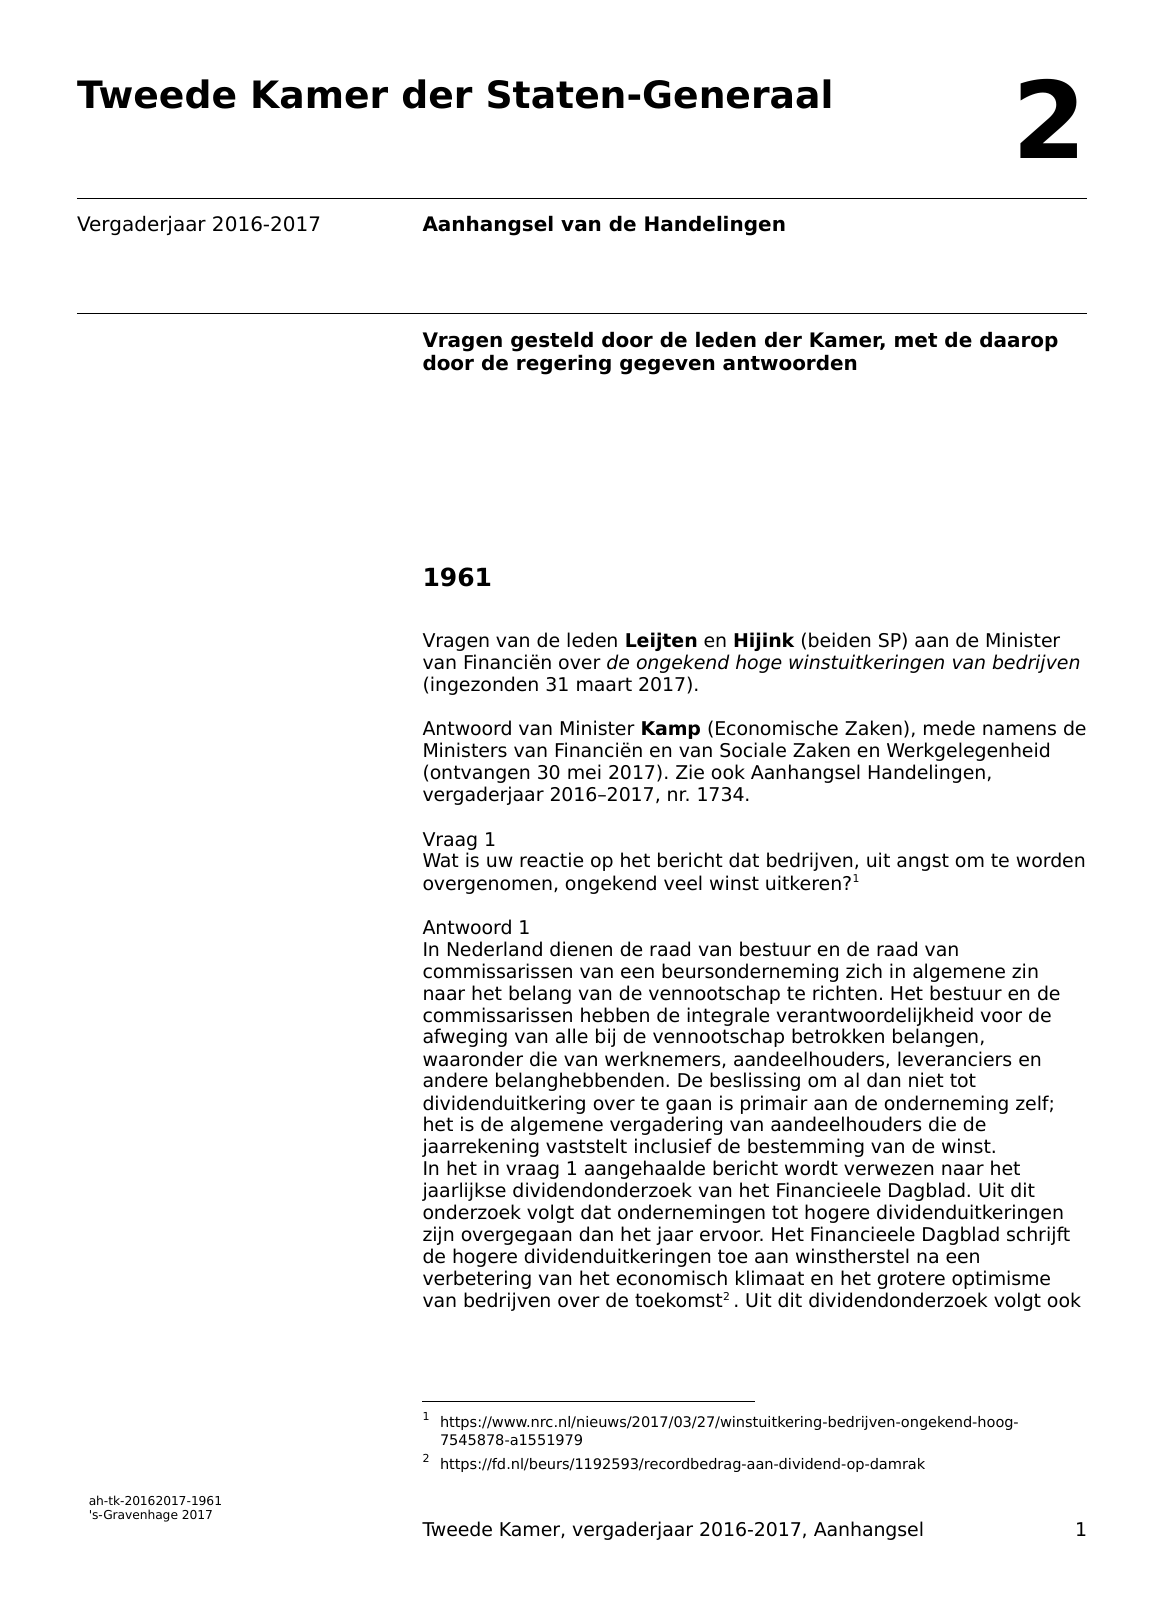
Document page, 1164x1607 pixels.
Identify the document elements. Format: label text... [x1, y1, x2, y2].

table_cell [77, 314, 422, 375]
text ah-tk-20162017-1961 [88, 1494, 323, 1508]
text https://fd.nl/beurs/1192593/recordbedrag-aan-dividend-op-damrak [422, 1452, 1087, 1474]
table_cell Vragen gesteld door de leden der Kamer, met de daarop door de regering gegeven antwoorden [422, 314, 1087, 375]
text Antwoord 1 [422, 917, 1087, 938]
text Antwoord van Minister Kamp (Economische Zaken), mede namens de Ministers van Financiën en van Sociale Zaken en Werkgelegenheid (ontvangen 30 mei 2017). Zie ook Aanhangsel Handelingen, vergaderjaar 2016–2017, nr. 1734. [422, 718, 1087, 806]
text Wat is uw reactie op het bericht dat bedrijven, uit angst om te worden overgenomen, ongekend veel winst uitkeren? [422, 850, 1087, 894]
text 's-Gravenhage 2017 [88, 1508, 323, 1522]
table_cell Vergaderjaar 2016-2017 [77, 199, 422, 313]
text Vraag 1 [422, 828, 1087, 850]
text Vragen van de leden Leijten en Hijink (beiden SP) aan de Minister van Financiën over de ongekend hoge winstuitkeringen van bedrijven (ingezonden 31 maart 2017). [422, 630, 1087, 696]
text In Nederland dienen de raad van bestuur en de raad van commissarissen van een beursonderneming zich in algemene zin naar het belang van de vennootschap te richten. Het bestuur en de commissarissen hebben de integrale verantwoordelijkheid voor de afweging van alle bij de vennootschap betrokken belangen, waaronder die van werknemers, aandeelhouders, leveranciers en andere belanghebbenden. De beslissing om al dan niet tot dividenduitkering over te gaan is primair aan de onderneming zelf; het is de algemene vergadering van aandeelhouders die de jaarrekening vaststelt inclusief de bestemming van de winst. [422, 938, 1087, 1158]
text In het in vraag 1 aangehaalde bericht wordt verwezen naar het jaarlijkse dividendonderzoek van het Financieele Dagblad. Uit dit onderzoek volgt dat ondernemingen tot hogere dividenduitkeringen zijn overgegaan dan het jaar ervoor. Het Financieele Dagblad schrijft de hogere dividenduitkeringen toe aan winstherstel na een verbetering van het economisch klimaat en het grotere optimisme van bedrijven over de toekomst. Uit dit dividendonderzoek volgt ook [422, 1158, 1087, 1312]
table_header 2 [886, 59, 1087, 198]
table_header Tweede Kamer der Staten-Generaal [77, 59, 886, 198]
table_cell Aanhangsel van de Handelingen [422, 199, 1087, 313]
text 1961 [422, 563, 1087, 592]
text https://www.nrc.nl/nieuws/2017/03/27/winstuitkering-bedrijven-ongekend-hoog-7545878-a1551979 [422, 1410, 1087, 1449]
